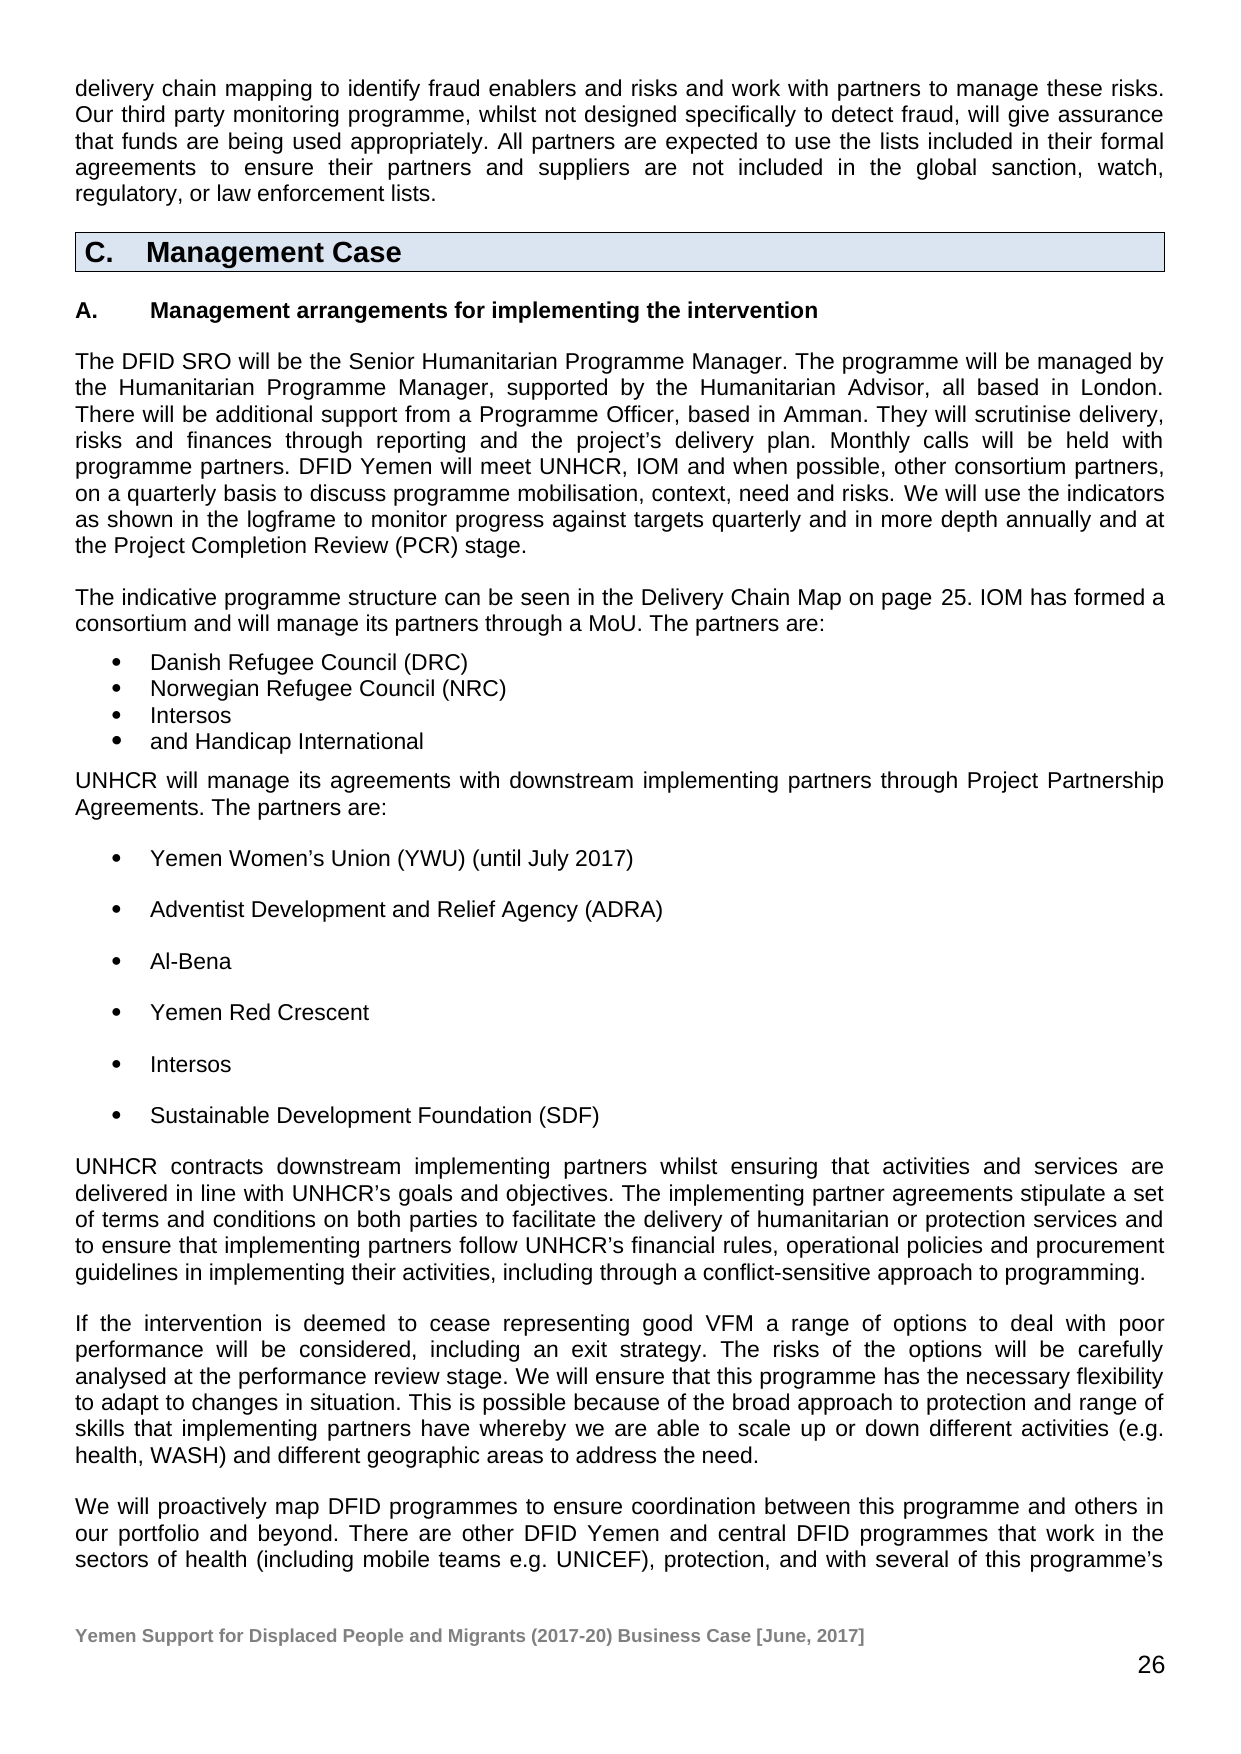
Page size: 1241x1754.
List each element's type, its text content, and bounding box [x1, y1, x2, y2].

subtitle Management Case [76, 233, 1164, 271]
list Sustainable Development Foundation (SDF) [112, 1102, 1165, 1128]
text UNHCR contracts downstream implementing partners whilst ensuring that activities and services are delivered in line with UNHCR’s goals and objectives. The implementing partner agreements stipulate a set of terms and conditions on both parties to facilitate the delivery of humanitarian or protection services and to ensure that implementing partners follow UNHCR’s financial rules, operational policies and procurement guidelines in implementing their activities, including through a conflict-sensitive approach to programming. [75, 1153, 1165, 1285]
list Yemen Red Crescent [112, 999, 1165, 1026]
list Adventist Development and Relief Agency (ADRA) [112, 896, 1165, 923]
list Yemen Women’s Union (YWU) (until July 2017) [112, 845, 1165, 871]
text delivery chain mapping to identify fraud enablers and risks and work with partners to manage these risks. Our third party monitoring programme, whilst not designed specifically to detect fraud, will give assurance that funds are being used appropriately. All partners are expected to use the lists included in their formal agreements to ensure their partners and suppliers are not included in the global sanction, watch, regulatory, or law enforcement lists. [75, 75, 1165, 207]
list Intersos [112, 702, 1165, 728]
text UNHCR will manage its agreements with downstream implementing partners through Project Partnership Agreements. The partners are: [75, 767, 1165, 820]
text If the intervention is deemed to cease representing good VFM a range of options to deal with poor performance will be considered, including an exit strategy. The risks of the options will be carefully analysed at the performance review stage. We will ensure that this programme has the necessary flexibility to adapt to changes in situation. This is possible because of the broad approach to protection and range of skills that implementing partners have whereby we are able to scale up or down different activities (e.g. health, WASH) and different geographic areas to address the need. [75, 1310, 1165, 1468]
list Danish Refugee Council (DRC) [112, 649, 1165, 675]
list Al-Bena [112, 948, 1165, 974]
text The DFID SRO will be the Senior Humanitarian Programme Manager. The programme will be managed by the Humanitarian Programme Manager, supported by the Humanitarian Advisor, all based in London. There will be additional support from a Programme Officer, based in Amman. They will scrutinise delivery, risks and finances through reporting and the project’s delivery plan. Monthly calls will be held with programme partners. DFID Yemen will meet UNHCR, IOM and when possible, other consortium partners, on a quarterly basis to discuss programme mobilisation, context, need and risks. We will use the indicators as shown in the logframe to monitor progress against targets quarterly and in more depth annually and at the Project Completion Review (PCR) stage. [75, 348, 1165, 559]
list Intersos [112, 1051, 1165, 1077]
list Norwegian Refugee Council (NRC) [112, 675, 1165, 702]
list and Handicap International [112, 728, 1165, 755]
text We will proactively map DFID programmes to ensure coordination between this programme and others in our portfolio and beyond. There are other DFID Yemen and central DFID programmes that work in the sectors of health (including mobile teams e.g. UNICEF), protection, and with several of this programme’s [75, 1493, 1165, 1572]
list Management arrangements for implementing the intervention [75, 297, 1165, 323]
text The indicative programme structure can be seen in the Delivery Chain Map on page 23. IOM has formed a consortium and will manage its partners through a MoU. The partners are: [75, 584, 1165, 636]
